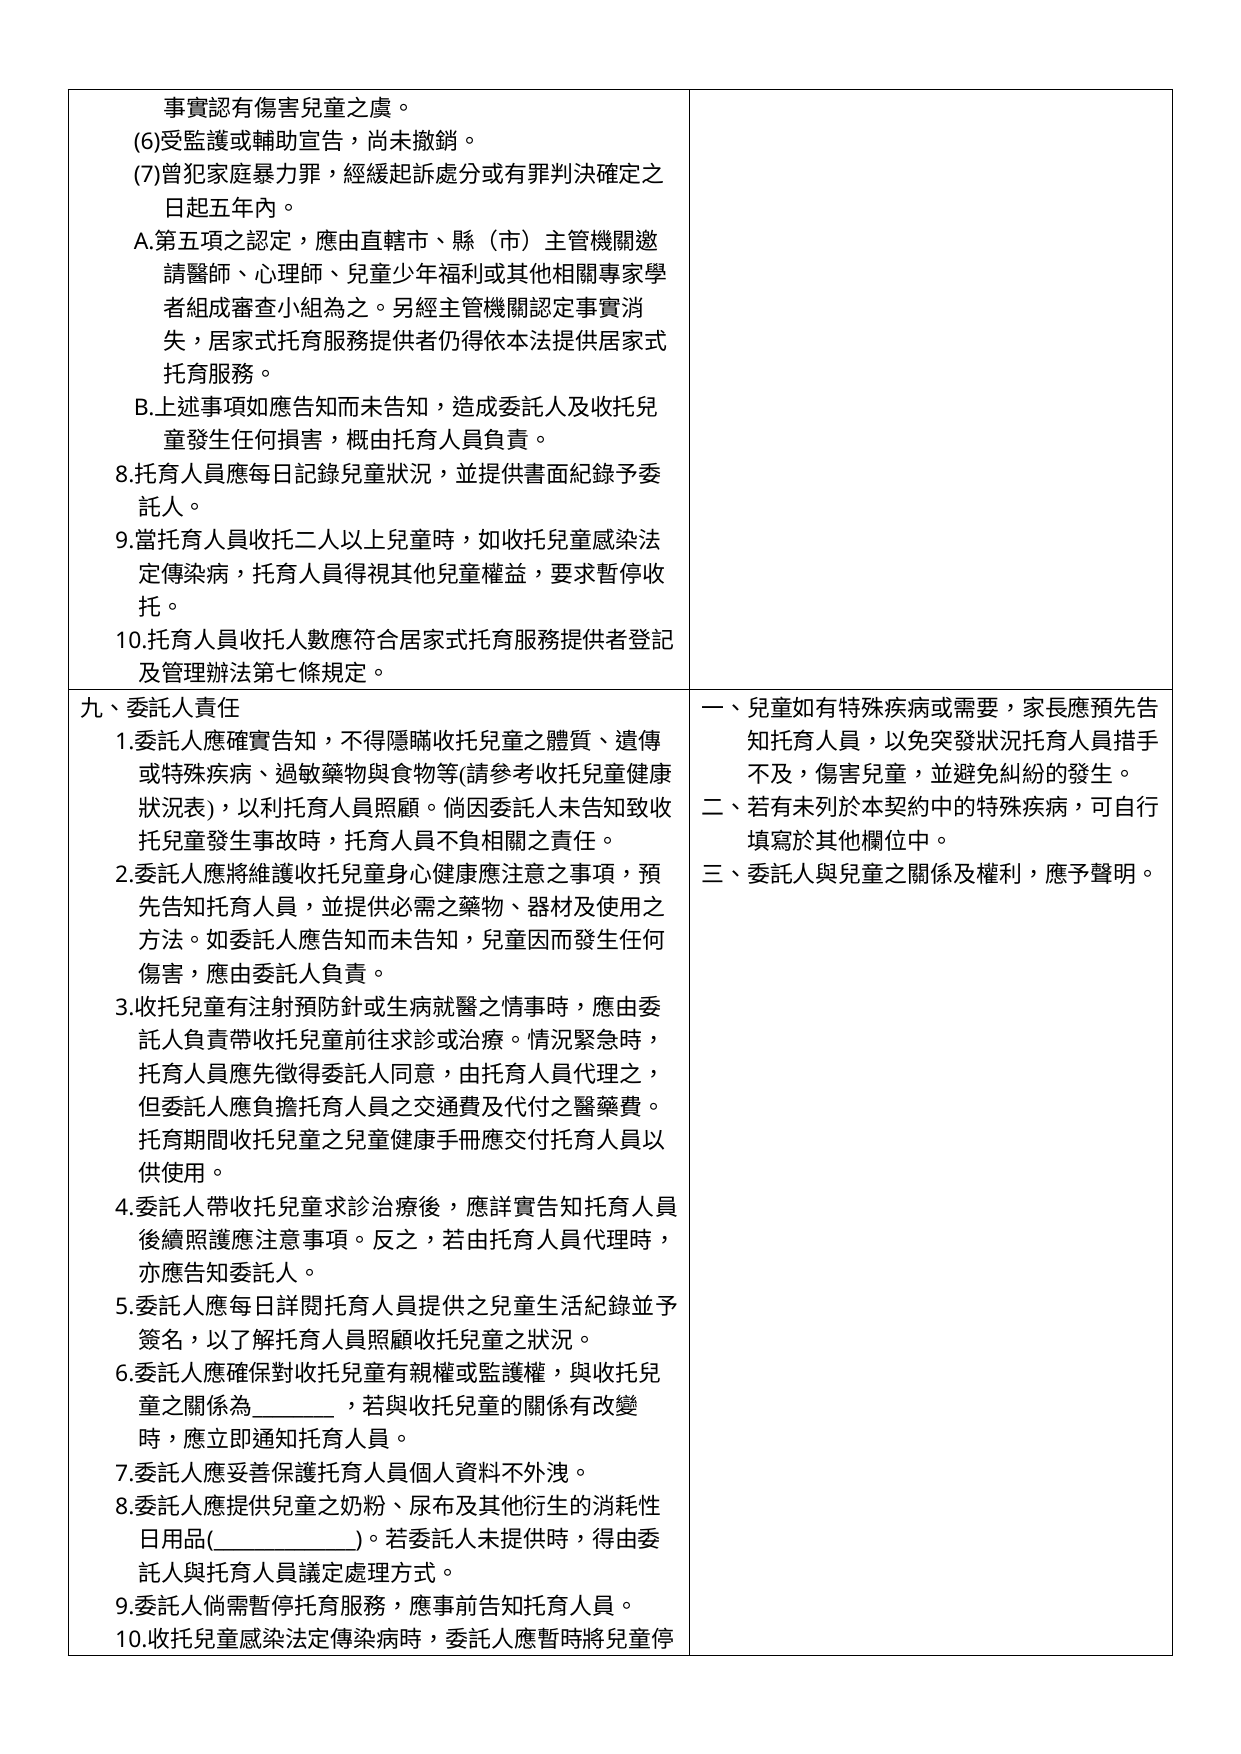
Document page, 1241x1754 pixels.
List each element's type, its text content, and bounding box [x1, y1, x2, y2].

table_cell 事實認有傷害兒童之虞。 (6)受監護或輔助宣告，尚未撤銷。 (7)曾犯家庭暴力罪，經緩起訴處分或有罪判決確定之日起五年內。 A.第五項之認定，應由直轄市、縣（市）主管機關邀請醫師、心理師、兒童少年福利或其他相關專家學者組成審查小組為之。另經主管機關認定事實消失，居家式托育服務提供者仍得依本法提供居家式托育服務。 B.上述事項如應告知而未告知，造成委託人及收托兒童發生任何損害，概由托育人員負責。 8.托育人員應每日記錄兒童狀況，並提供書面紀錄予委託人。 9.當托育人員收托二人以上兒童時，如收托兒童感染法定傳染病，托育人員得視其他兒童權益，要求暫停收托。 10.托育人員收托人數應符合居家式托育服務提供者登記及管理辦法第七條規定。 [69, 90, 689, 688]
table_cell 一、兒童如有特殊疾病或需要，家長應預先告知托育人員，以免突發狀況托育人員措手不及，傷害兒童，並避免糾紛的發生。 二、若有未列於本契約中的特殊疾病，可自行填寫於其他欄位中。 三、委託人與兒童之關係及權利，應予聲明。 [690, 690, 1172, 1654]
table_cell [690, 90, 1172, 688]
table_cell 九、委託人責任 1.委託人應確實告知，不得隱瞞收托兒童之體質、遺傳或特殊疾病、過敏藥物與食物等(請參考收托兒童健康狀況表)，以利托育人員照顧。倘因委託人未告知致收托兒童發生事故時，托育人員不負相關之責任。 2.委託人應將維護收托兒童身心健康應注意之事項，預先告知托育人員，並提供必需之藥物、器材及使用之方法。如委託人應告知而未告知，兒童因而發生任何傷害，應由委託人負責。 3.收托兒童有注射預防針或生病就醫之情事時，應由委託人負責帶收托兒童前往求診或治療。情況緊急時，托育人員應先徵得委託人同意，由托育人員代理之，但委託人應負擔托育人員之交通費及代付之醫藥費。托育期間收托兒童之兒童健康手冊應交付托育人員以供使用。 4.委託人帶收托兒童求診治療後，應詳實告知托育人員後續照護應注意事項。反之，若由托育人員代理時，亦應告知委託人。 5.委託人應每日詳閱托育人員提供之兒童生活紀錄並予簽名，以了解托育人員照顧收托兒童之狀況。 6.委託人應確保對收托兒童有親權或監護權，與收托兒童之關係為________ ，若與收托兒童的關係有改變時，應立即通知托育人員。 7.委託人應妥善保護托育人員個人資料不外洩。 8.委託人應提供兒童之奶粉、尿布及其他衍生的消耗性日用品(______________)。若委託人未提供時，得由委託人與托育人員議定處理方式。 9.委託人倘需暫停托育服務，應事前告知托育人員。 10.收托兒童感染法定傳染病時，委託人應暫時將兒童停 [69, 690, 689, 1654]
